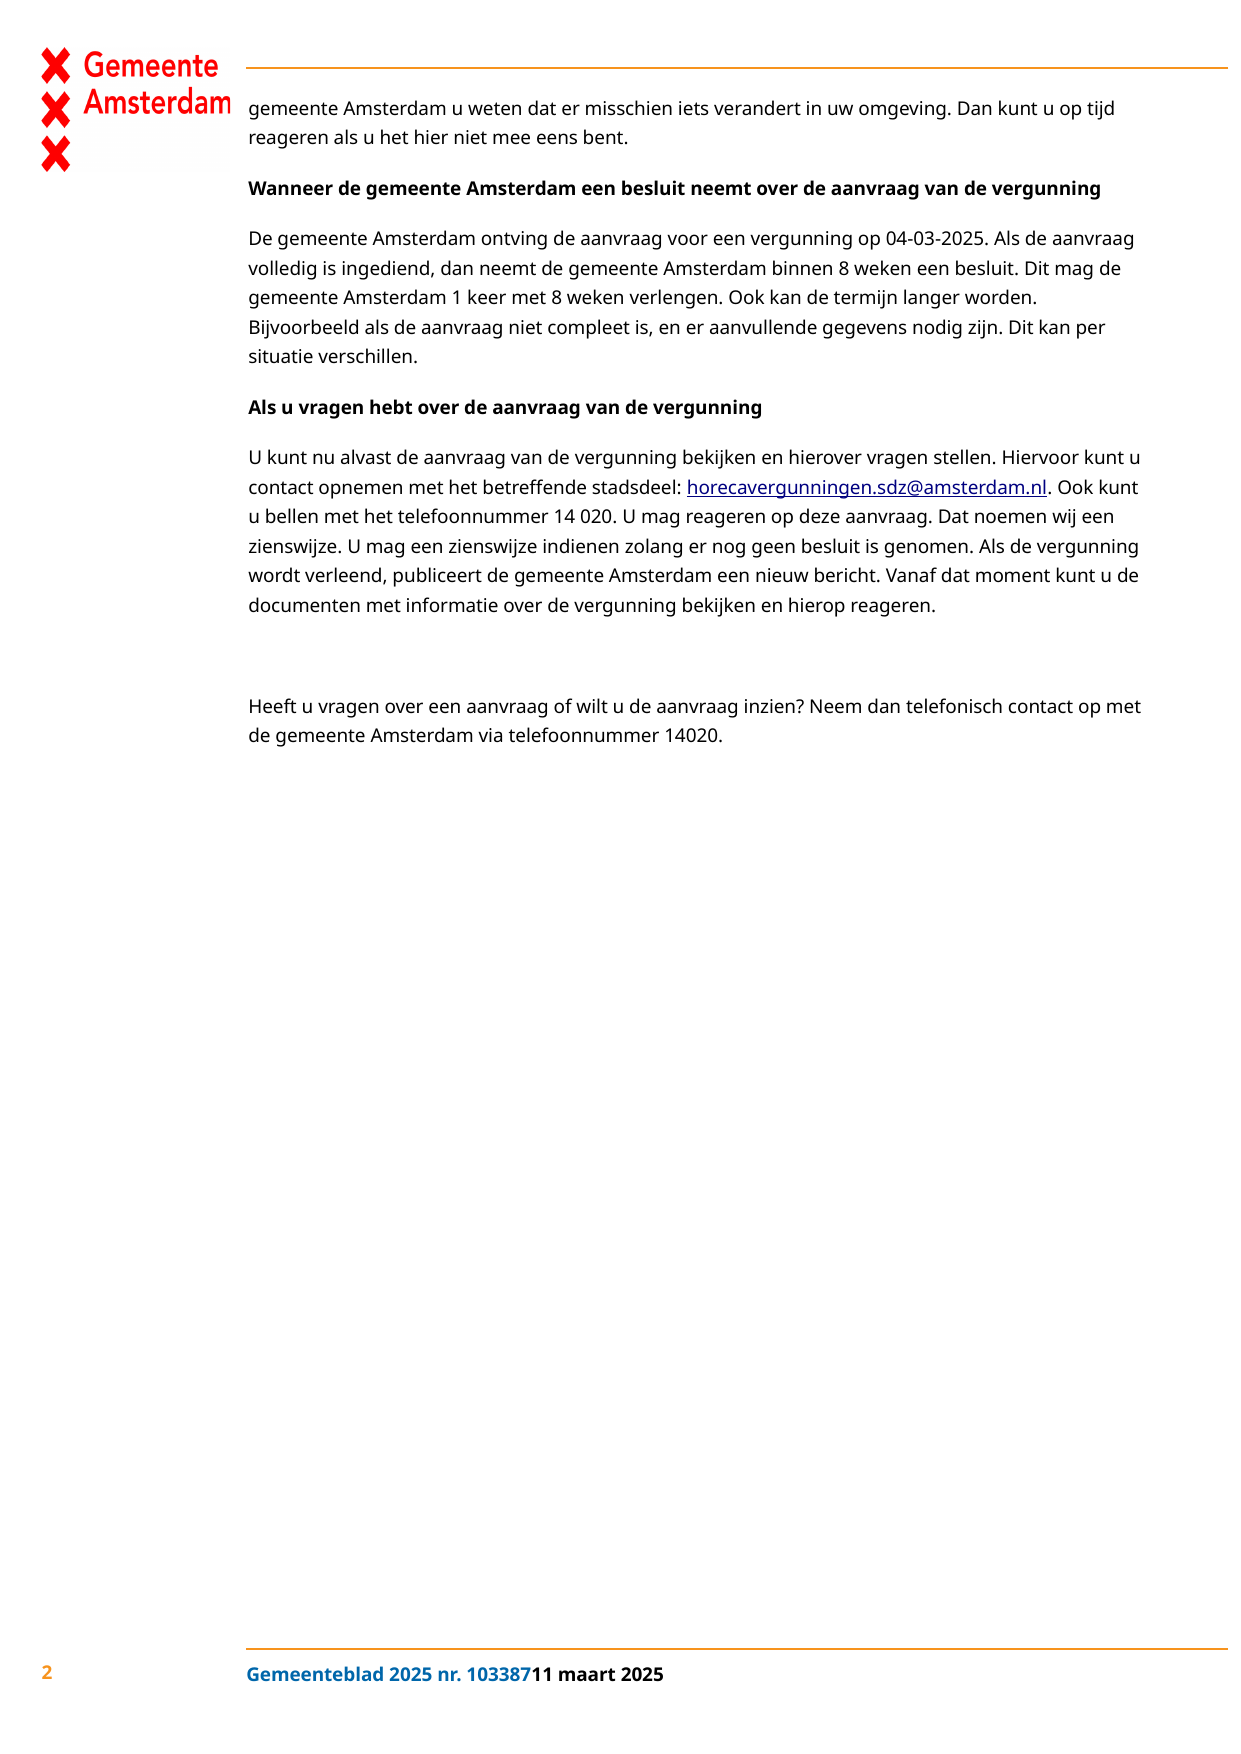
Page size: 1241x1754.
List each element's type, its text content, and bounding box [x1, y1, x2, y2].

text Wanneer de gemeente Amsterdam een besluit neemt over de aanvraag van de vergunning [248, 175, 1152, 201]
text U kunt nu alvast de aanvraag van de vergunning bekijken en hierover vragen stellen. Hiervoor kunt u contact opnemen met het betreffende stadsdeel: horecavergunningen.sdz@amsterdam.nl. Ook kunt u bellen met het telefoonnummer 14 020. U mag reageren op deze aanvraag. Dat noemen wij een zienswijze. U mag een zienswijze indienen zolang er nog geen besluit is genomen. Als de vergunning wordt verleend, publiceert de gemeente Amsterdam een nieuw bericht. Vanaf dat moment kunt u de documenten met informatie over de vergunning bekijken en hierop reageren. [248, 444, 1152, 618]
text Als u vragen hebt over de aanvraag van de vergunning [248, 394, 1152, 420]
picture [41, 47, 231, 172]
text De gemeente Amsterdam ontving de aanvraag voor een vergunning op 04-03-2025. Als de aanvraag volledig is ingediend, dan neemt de gemeente Amsterdam binnen 8 weken een besluit. Dit mag de gemeente Amsterdam 1 keer met 8 weken verlengen. Ook kan de termijn langer worden. Bijvoorbeeld als de aanvraag niet compleet is, en er aanvullende gegevens nodig zijn. Dit kan per situatie verschillen. [248, 225, 1152, 369]
text gemeente Amsterdam u weten dat er misschien iets verandert in uw omgeving. Dan kunt u op tijd reageren als u het hier niet mee eens bent. [248, 95, 1152, 150]
text Heeft u vragen over een aanvraag of wilt u de aanvraag inzien? Neem dan telefonisch contact op met de gemeente Amsterdam via telefoonnummer 14020. [248, 693, 1152, 748]
